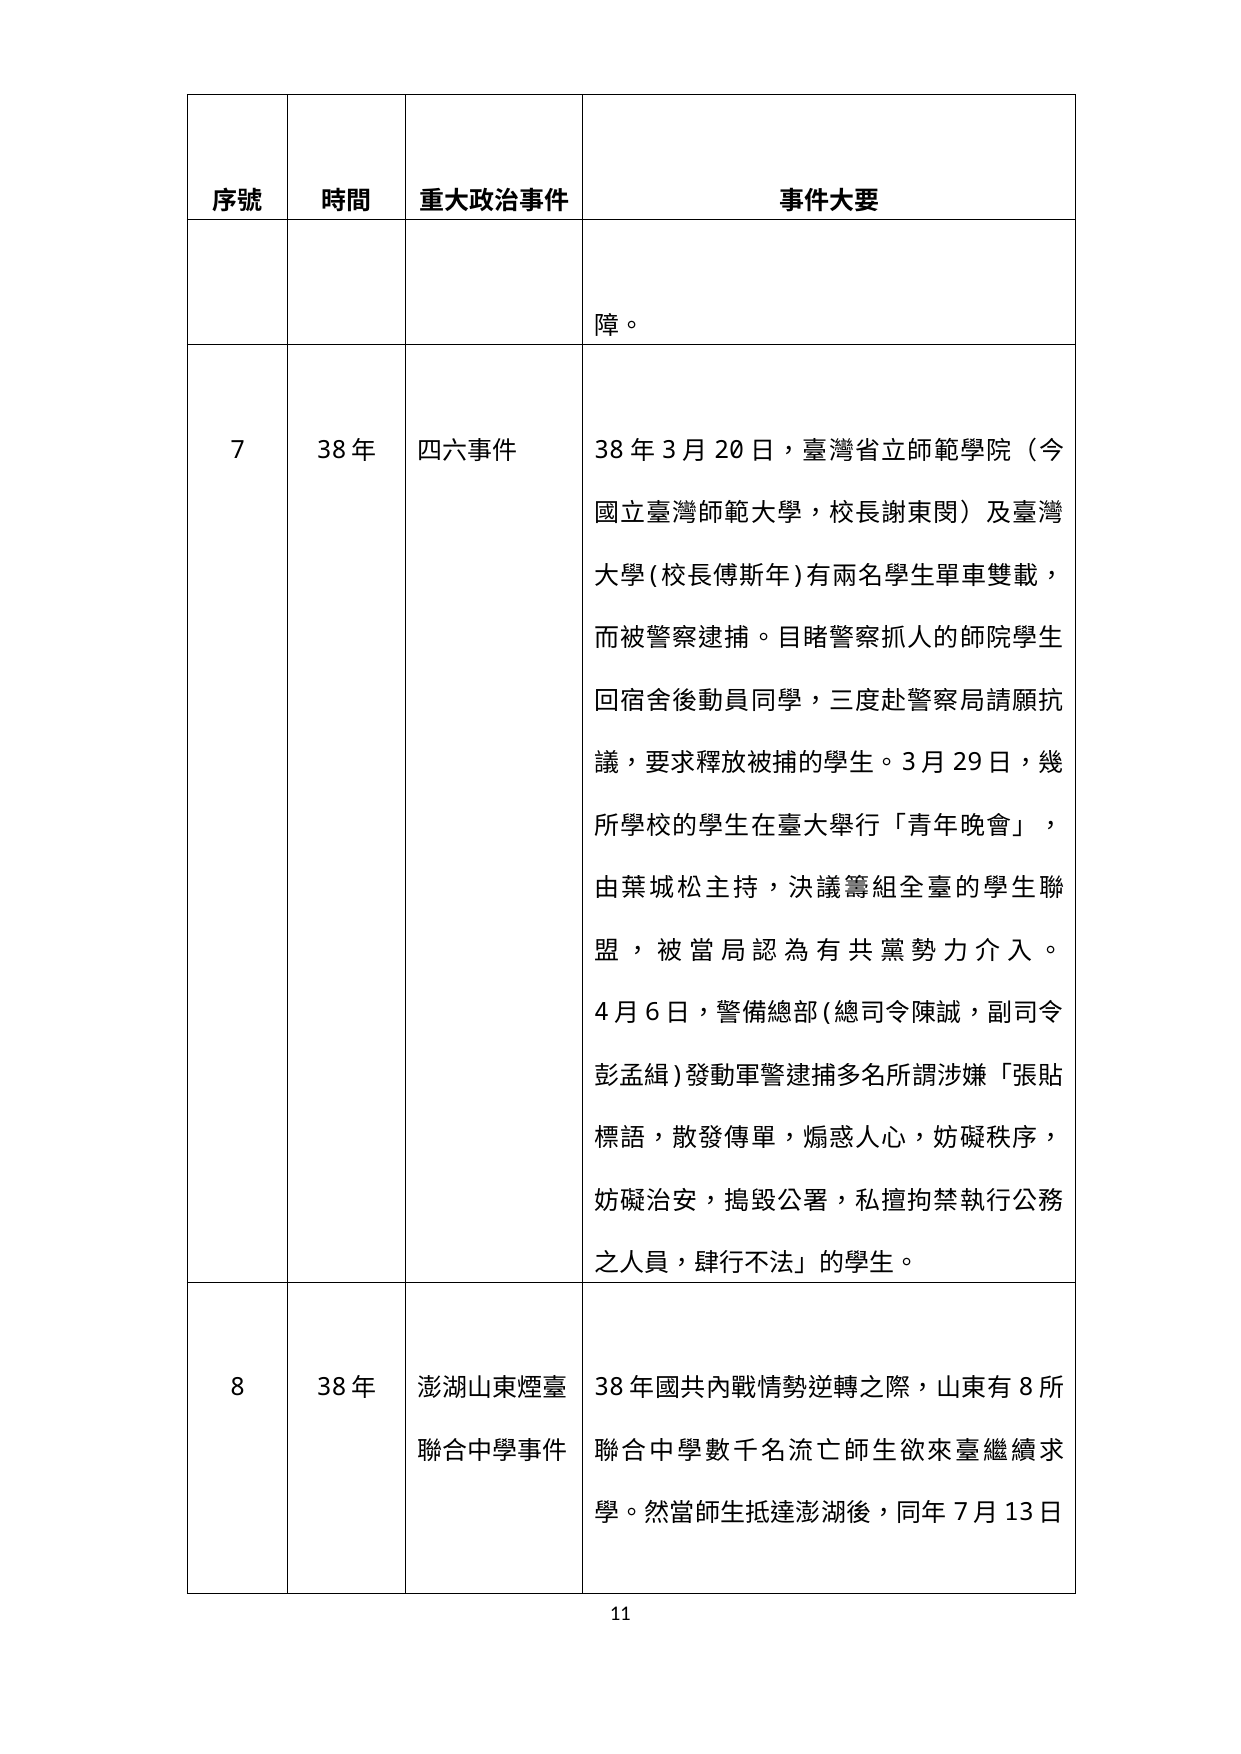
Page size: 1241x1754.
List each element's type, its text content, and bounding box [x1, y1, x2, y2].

table_cell [188, 220, 287, 344]
table_header 重大政治事件 [406, 95, 582, 219]
table_header 時間 [288, 95, 405, 219]
table_cell 障。 [583, 220, 1075, 344]
table_cell 38年 [288, 345, 405, 1282]
table_cell 澎湖山東煙臺聯合中學事件 [406, 1283, 582, 1593]
table_cell 38年3月20日，臺灣省立師範學院（今國立臺灣師範大學，校長謝東閔）及臺灣大學(校長傅斯年)有兩名學生單車雙載，而被警察逮捕。目睹警察抓人的師院學生回宿舍後動員同學，三度赴警察局請願抗議，要求釋放被捕的學生。3月29日，幾所學校的學生在臺大舉行「青年晚會」，由葉城松主持，決議籌組全臺的學生聯盟，被當局認為有共黨勢力介入。 4月6日，警備總部(總司令陳誠，副司令彭孟緝)發動軍警逮捕多名所謂涉嫌「張貼標語，散發傳單，煽惑人心，妨礙秩序，妨礙治安，搗毀公署，私擅拘禁執行公務之人員，肆行不法」的學生。 [583, 345, 1075, 1282]
table_cell 7 [188, 345, 287, 1282]
table_header 事件大要 [583, 95, 1075, 219]
table_cell [406, 220, 582, 344]
table_header 序號 [188, 95, 287, 219]
table_cell 四六事件 [406, 345, 582, 1282]
table_cell 38年國共內戰情勢逆轉之際，山東有8所聯合中學數千名流亡師生欲來臺繼續求學。然當師生抵達澎湖後，同年7月13日 [583, 1283, 1075, 1593]
table_cell [288, 220, 405, 344]
table_cell 8 [188, 1283, 287, 1593]
table_cell 38年 [288, 1283, 405, 1593]
